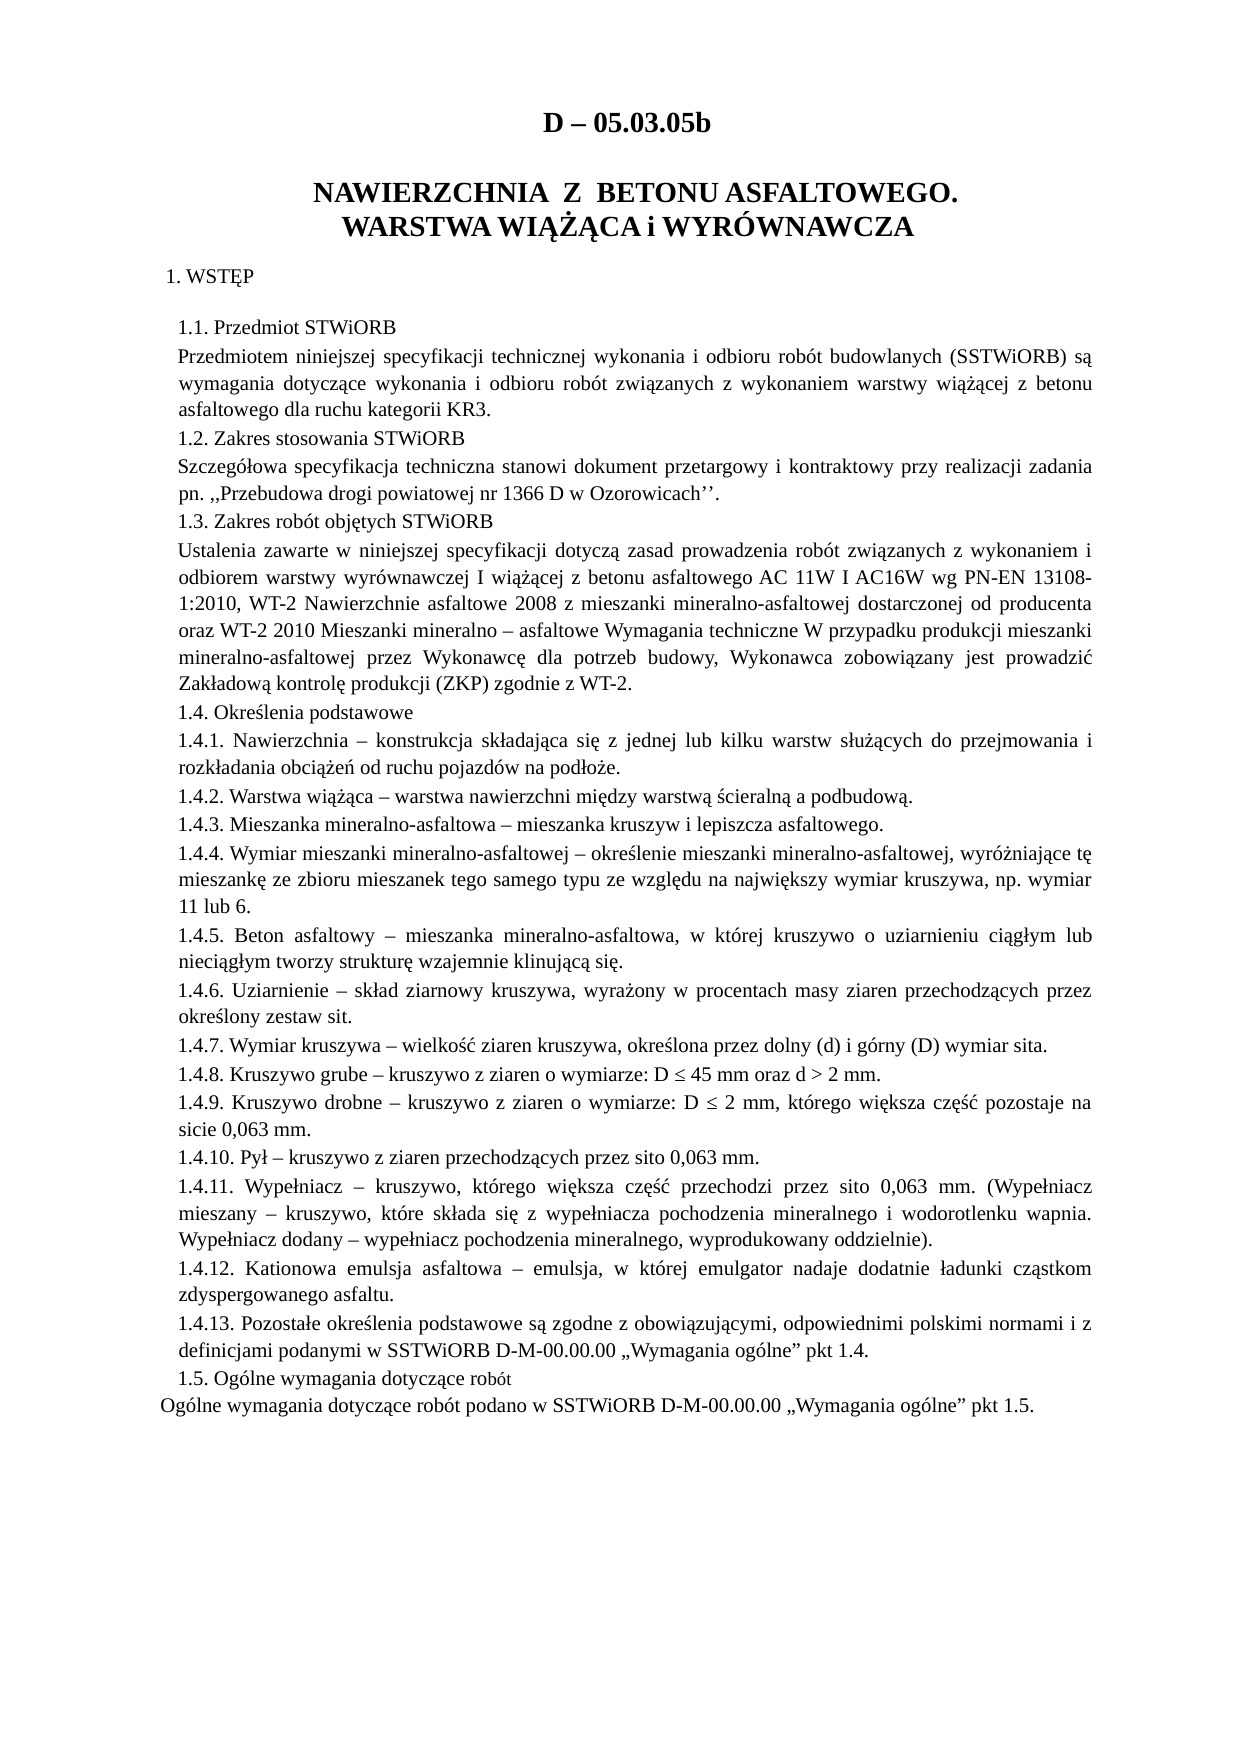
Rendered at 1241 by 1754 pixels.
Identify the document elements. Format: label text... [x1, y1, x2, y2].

text 1.4.2. Warstwa wiążąca – warstwa nawierzchni między warstwą ścieralną a podbudową. [177, 784, 1093, 808]
text 1.4.6. Uziarnienie – skład ziarnowy kruszywa, wyrażony w procentach masy ziaren przechodzących przez określony zestaw sit. [177, 978, 1093, 1028]
text 1.4.11. Wypełniacz – kruszywo, którego większa część przechodzi przez sito 0,063 mm. (Wypełniacz mieszany – kruszywo, które składa się z wypełniacza pochodzenia mineralnego i wodorotlenku wapnia. Wypełniacz dodany – wypełniacz pochodzenia mineralnego, wyprodukowany oddzielnie). [177, 1174, 1093, 1251]
text 1.2. Zakres stosowania STWiORB [177, 426, 1093, 450]
text NAWIERZCHNIA Z BETONU ASFALTOWEGO. [178, 175, 1093, 208]
text Ogólne wymagania dotyczące robót podano w SSTWiORB D-M-00.00.00 „Wymagania ogólne” pkt 1.5. [160, 1393, 1094, 1417]
text Przedmiotem niniejszej specyfikacji technicznej wykonania i odbioru robót budowlanych (SSTWiORB) są wymagania dotyczące wykonania i odbioru robót związanych z wykonaniem warstwy wiążącej z betonu asfaltowego dla ruchu kategorii KR3. [177, 344, 1093, 421]
text Ustalenia zawarte w niniejszej specyfikacji dotyczą zasad prowadzenia robót związanych z wykonaniem i odbiorem warstwy wyrównawczej I wiążącej z betonu asfaltowego AC 11W I AC16W wg PN-EN 13108-1:2010, WT-2 Nawierzchnie asfaltowe 2008 z mieszanki mineralno-asfaltowej dostarczonej od producenta oraz WT-2 2010 Mieszanki mineralno – asfaltowe Wymagania techniczne W przypadku produkcji mieszanki mineralno-asfaltowej przez Wykonawcę dla potrzeb budowy, Wykonawca zobowiązany jest prowadzić Zakładową kontrolę produkcji (ZKP) zgodnie z WT-2. [177, 538, 1093, 695]
text D – 05.03.05b [160, 105, 1094, 139]
text 1.4.8. Kruszywo grube – kruszywo z ziaren o wymiarze: D ≤ 45 mm oraz d > 2 mm. [177, 1062, 1093, 1086]
text 1.4.10. Pył – kruszywo z ziaren przechodzących przez sito 0,063 mm. [177, 1145, 1093, 1169]
text WARSTWA WIĄŻĄCA i WYRÓWNAWCZA [341, 211, 972, 243]
text 1.4.9. Kruszywo drobne – kruszywo z ziaren o wymiarze: D ≤ 2 mm, którego większa część pozostaje na sicie 0,063 mm. [177, 1090, 1093, 1141]
text 1.4.1. Nawierzchnia – konstrukcja składająca się z jednej lub kilku warstw służących do przejmowania i rozkładania obciążeń od ruchu pojazdów na podłoże. [177, 728, 1093, 779]
text 1.4.5. Beton asfaltowy – mieszanka mineralno-asfaltowa, w której kruszywo o uziarnieniu ciągłym lub nieciągłym tworzy strukturę wzajemnie klinującą się. [177, 923, 1093, 973]
text 1.4.12. Kationowa emulsja asfaltowa – emulsja, w której emulgator nadaje dodatnie ładunki cząstkom zdyspergowanego asfaltu. [177, 1256, 1093, 1306]
text Szczegółowa specyfikacja techniczna stanowi dokument przetargowy i kontraktowy przy realizacji zadania pn. ,,Przebudowa drogi powiatowej nr 1366 D w Ozorowicach’’. [177, 454, 1093, 505]
text 1.5. Ogólne wymagania dotyczące robót [177, 1366, 1093, 1390]
text 1.4.4. Wymiar mieszanki mineralno-asfaltowej – określenie mieszanki mineralno-asfaltowej, wyróżniające tę mieszankę ze zbioru mieszanek tego samego typu ze względu na największy wymiar kruszywa, np. wymiar 11 lub 6. [177, 841, 1093, 918]
text 1.3. Zakres robót objętych STWiORB [177, 509, 1093, 533]
text 1.4.7. Wymiar kruszywa – wielkość ziaren kruszywa, określona przez dolny (d) i górny (D) wymiar sita. [177, 1033, 1093, 1057]
text 1.4. Określenia podstawowe [177, 700, 1093, 724]
text 1.1. Przedmiot STWiORB [177, 315, 1093, 339]
text 1.4.13. Pozostałe określenia podstawowe są zgodne z obowiązującymi, odpowiednimi polskimi normami i z definicjami podanymi w SSTWiORB D-M-00.00.00 „Wymagania ogólne” pkt 1.4. [177, 1311, 1093, 1362]
text 1.4.3. Mieszanka mineralno-asfaltowa – mieszanka kruszyw i lepiszcza asfaltowego. [177, 812, 1093, 836]
text 1. WSTĘP [160, 264, 1094, 288]
